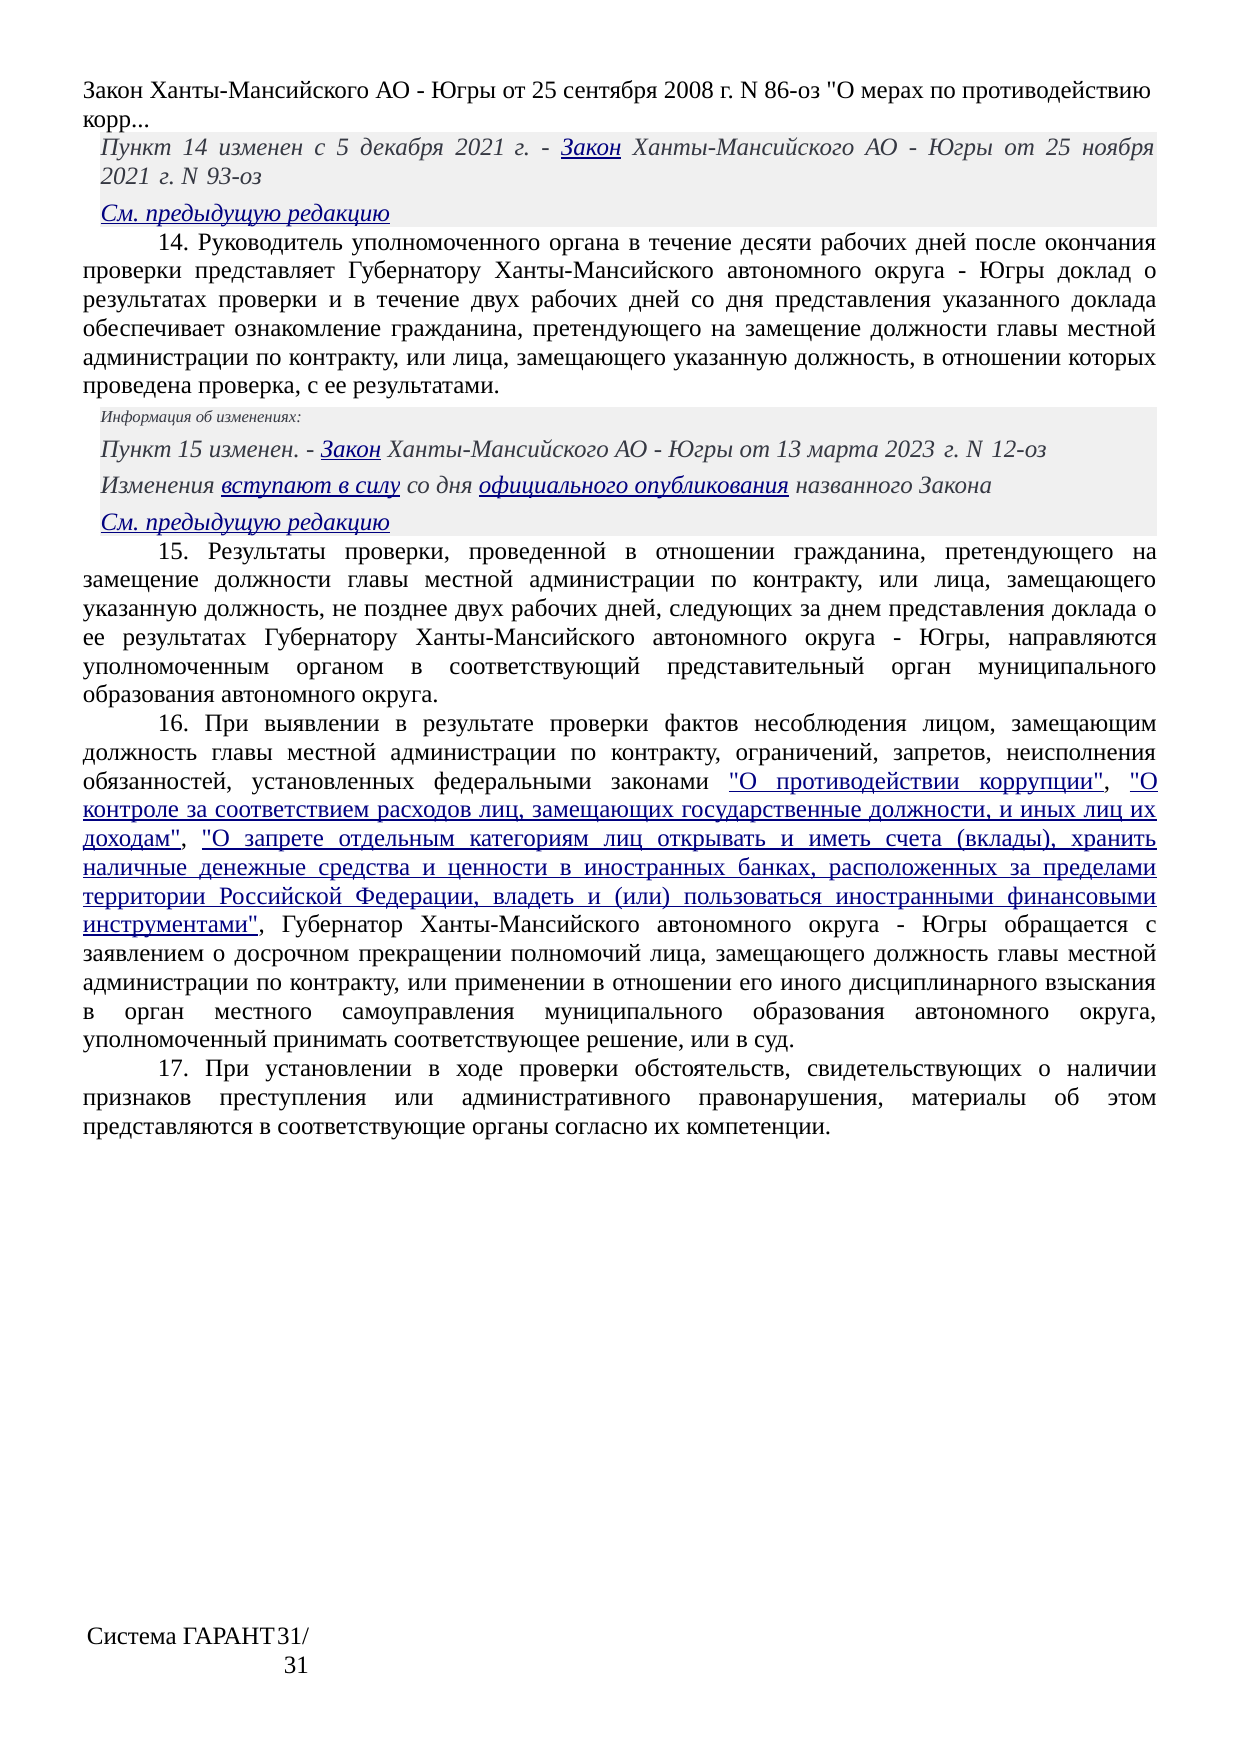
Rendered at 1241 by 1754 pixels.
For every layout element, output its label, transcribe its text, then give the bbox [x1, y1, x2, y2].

text См. предыдущую редакцию [392, 198, 1157, 227]
text 15. Результаты проверки, проведенной в отношении гражданина, претендующего на замещение должности главы местной администрации по контракту, или лица, замещающего указанную должность, не позднее двух рабочих дней, следующих за днем представления доклада о ее результатах Губернатору Ханты-Мансийского автономного округа - Югры, направляются уполномоченным органом в соответствующий представительный орган муниципального образования автономного округа. [83, 536, 1157, 708]
text Информация об изменениях: [303, 407, 1157, 426]
text инструментами", Губернатор Ханты-Мансийского автономного округа - Югры обращается с заявлением о досрочном прекращении полномочий лица, замещающего должность главы местной администрации по контракту, или применении в отношении его иного дисциплинарного взыскания в орган местного самоуправления муниципального образования автономного округа, уполномоченный принимать соответствующее решение, или в суд. [83, 907, 1157, 1053]
text территории Российской Федерации, владеть и (или) пользоваться иностранными финансовыми [83, 878, 1157, 906]
text 17. При установлении в ходе проверки обстоятельств, свидетельствующих о наличии признаков преступления или административного правонарушения, материалы об этом представляются в соответствующие органы согласно их компетенции. [83, 1053, 1157, 1139]
text доходам", "О запрете отдельным категориям лиц открывать и иметь счета (вклады), хранить наличные денежные средства и ценности в иностранных банках, расположенных за пределами [83, 821, 1157, 877]
text Изменения вступают в силу со дня официального опубликования названного Закона [994, 470, 1157, 499]
text Пункт 15 изменен. - Закон Ханты-Мансийского АО - Югры от 13 марта 2023 г. N 12-оз [1049, 434, 1157, 463]
text Пункт 14 изменен с 5 декабря 2021 г. - Закон Ханты-Мансийского АО - Югры от 25 ноября 2021 г. N 93-оз [264, 161, 1157, 190]
text 14. Руководитель уполномоченного органа в течение десяти рабочих дней после окончания проверки представляет Губернатору Ханты-Мансийского автономного округа - Югры доклад о результатах проверки и в течение двух рабочих дней со дня представления указанного доклада обеспечивает ознакомление гражданина, претендующего на замещение должности главы местной администрации по контракту, или лица, замещающего указанную должность, в отношении которых проведена проверка, с ее результатами. [83, 227, 1157, 399]
text См. предыдущую редакцию [392, 507, 1157, 536]
text 16. При выявлении в результате проверки фактов несоблюдения лицом, замещающим должность главы местной администрации по контракту, ограничений, запретов, неисполнения обязанностей, установленных федеральными законами "О противодействии коррупции", "О контроле за соответствием расходов лиц, замещающих государственные должности, и иных лиц их [83, 708, 1157, 819]
